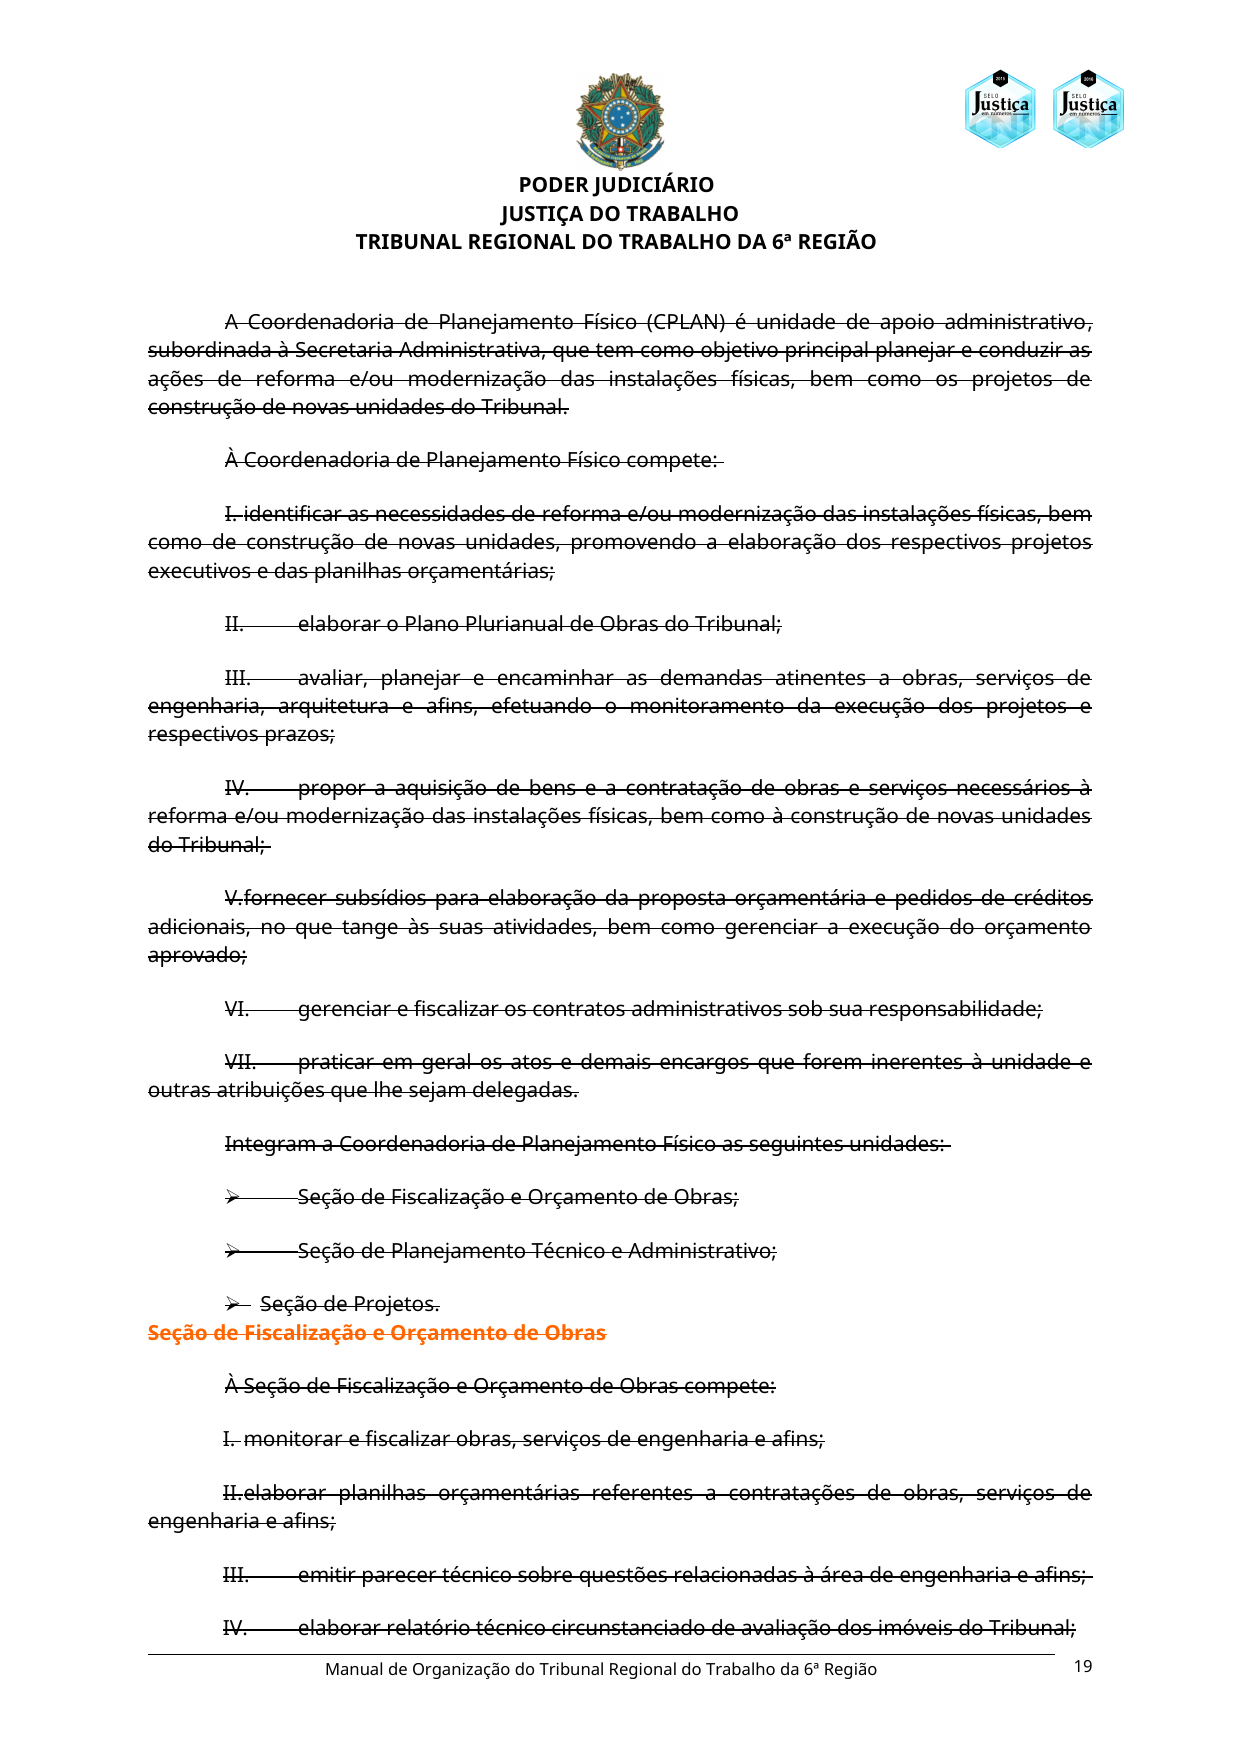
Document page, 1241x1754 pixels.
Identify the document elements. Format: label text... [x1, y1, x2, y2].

list propor a aquisição de bens e a contratação de obras e serviços necessários à reforma e/ou modernização das instalações físicas, bem como à construção de novas unidades do Tribunal; [148, 773, 1092, 818]
list identificar as necessidades de reforma e/ou modernização das instalações físicas, bem como de construção de novas unidades, promovendo a elaboração dos respectivos projetos executivos e das planilhas orçamentárias; [148, 545, 1092, 584]
list Seção de Fiscalização e Orçamento de Obras; [148, 1182, 1092, 1211]
list gerenciar e fiscalizar os contratos administrativos sob sua responsabilidade; [148, 994, 1092, 1022]
picture [576, 73, 665, 171]
list elaborar planilhas orçamentárias referentes a contratações de obras, serviços de engenharia e afins; [148, 1478, 1092, 1535]
text Seção de Fiscalização e Orçamento de Obras [148, 1318, 1092, 1346]
list fornecer subsídios para elaboração da proposta orçamentária e pedidos de créditos adicionais, no que tange às suas atividades, bem como gerenciar a execução do orçamento aprovado; [148, 883, 1092, 928]
list elaborar o Plano Plurianual de Obras do Tribunal; [148, 609, 1092, 638]
text À Seção de Fiscalização e Orçamento de Obras compete: [148, 1371, 1092, 1399]
list monitorar e fiscalizar obras, serviços de engenharia e afins; [148, 1424, 1092, 1453]
list Seção de Planejamento Técnico e Administrativo; [148, 1236, 1092, 1264]
text A Coordenadoria de Planejamento Físico (CPLAN) é unidade de apoio administrativo, subordinada à Secretaria Administrativa, que tem como objetivo principal planejar e conduzir as ações de reforma e/ou modernização das instalações físicas, bem como os projetos de construção de novas unidades do Tribunal. [148, 307, 1092, 351]
list emitir parecer técnico sobre questões relacionadas à área de engenharia e afins; [148, 1560, 1092, 1588]
list avaliar, planejar e encaminhar as demandas atinentes a obras, serviços de engenharia, arquitetura e afins, efetuando o monitoramento da execução dos projetos e respectivos prazos; [148, 709, 1092, 748]
list praticar em geral os atos e demais encargos que forem inerentes à unidade e outras atribuições que lhe sejam delegadas. [148, 1047, 1092, 1104]
text À Coordenadoria de Planejamento Físico compete: [148, 446, 1092, 474]
list fornecer subsídios para elaboração da proposta orçamentária e pedidos de créditos adicionais, no que tange às suas atividades, bem como gerenciar a execução do orçamento aprovado; [148, 929, 1092, 969]
list elaborar relatório técnico circunstanciado de avaliação dos imóveis do Tribunal; [148, 1613, 1092, 1642]
list avaliar, planejar e encaminhar as demandas atinentes a obras, serviços de engenharia, arquitetura e afins, efetuando o monitoramento da execução dos projetos e respectivos prazos; [148, 663, 1092, 707]
text A Coordenadoria de Planejamento Físico (CPLAN) é unidade de apoio administrativo, subordinada à Secretaria Administrativa, que tem como objetivo principal planejar e conduzir as ações de reforma e/ou modernização das instalações físicas, bem como os projetos de construção de novas unidades do Tribunal. [148, 353, 1092, 380]
picture [964, 69, 1124, 148]
text A Coordenadoria de Planejamento Físico (CPLAN) é unidade de apoio administrativo, subordinada à Secretaria Administrativa, que tem como objetivo principal planejar e conduzir as ações de reforma e/ou modernização das instalações físicas, bem como os projetos de construção de novas unidades do Tribunal. [148, 381, 1092, 421]
list identificar as necessidades de reforma e/ou modernização das instalações físicas, bem como de construção de novas unidades, promovendo a elaboração dos respectivos projetos executivos e das planilhas orçamentárias; [148, 499, 1092, 544]
text Integram a Coordenadoria de Planejamento Físico as seguintes unidades: [148, 1129, 1092, 1157]
list Seção de Projetos. [148, 1289, 1092, 1318]
list propor a aquisição de bens e a contratação de obras e serviços necessários à reforma e/ou modernização das instalações físicas, bem como à construção de novas unidades do Tribunal; [148, 819, 1092, 858]
